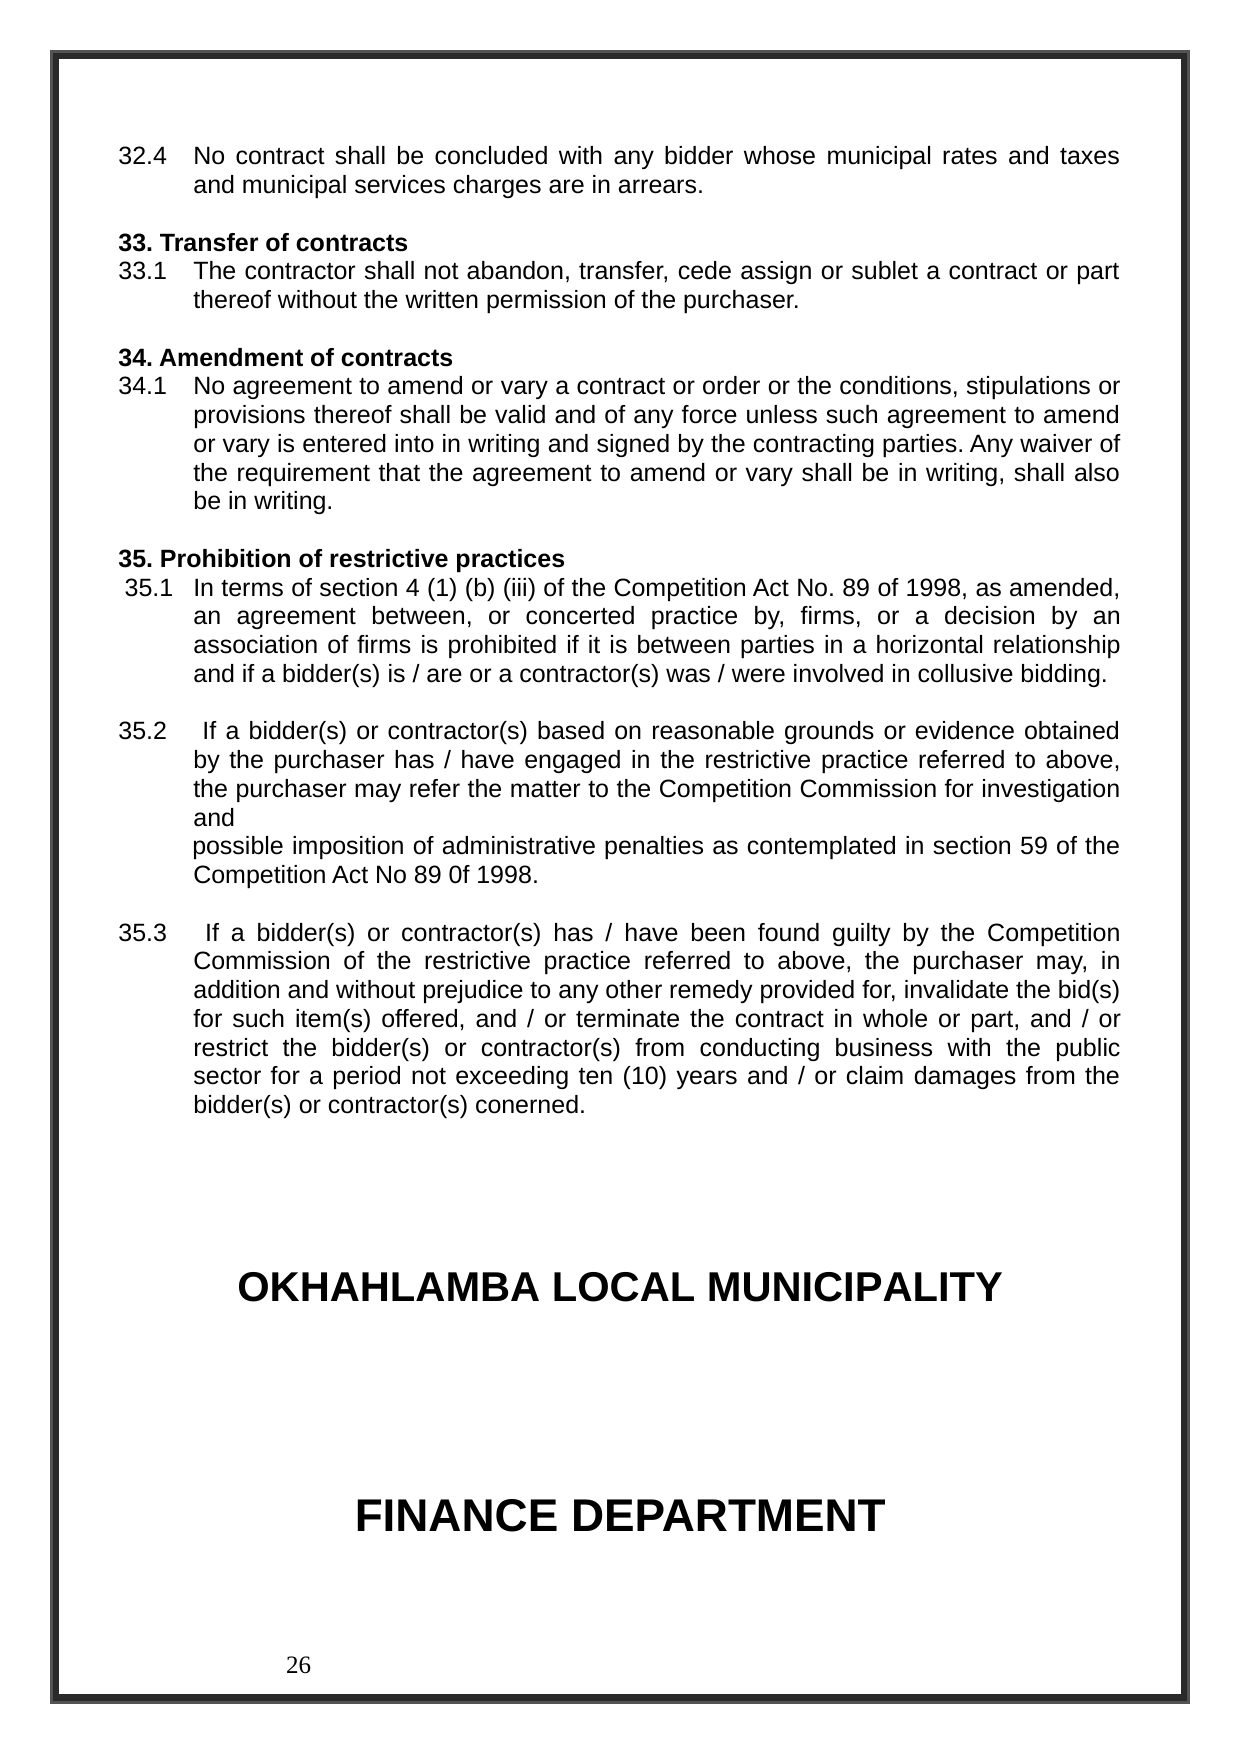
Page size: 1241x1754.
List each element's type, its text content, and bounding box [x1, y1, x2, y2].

text 35.3 If a bidder(s) or contractor(s) has / have been found guilty by the Competition Commission of the restrictive practice referred to above, the purchaser may, in addition and without prejudice to any other remedy provided for, invalidate the bid(s) for such item(s) offered, and / or terminate the contract in whole or part, and / or restrict the bidder(s) or contractor(s) from conducting business with the public sector for a period not exceeding ten (10) years and / or claim damages from the bidder(s) or contractor(s) conerned. [118, 917, 1122, 1119]
text 35.1 In terms of section 4 (1) (b) (iii) of the Competition Act No. 89 of 1998, as amended, an agreement between, or concerted practice by, firms, or a decision by an association of firms is prohibited if it is between parties in a horizontal relationship and if a bidder(s) is / are or a contractor(s) was / were involved in collusive bidding. [124, 572, 1122, 687]
text 34. Amendment of contracts [118, 342, 1122, 371]
text 32.4 No contract shall be concluded with any bidder whose municipal rates and taxes and municipal services charges are in arrears. [118, 141, 1122, 199]
text 33.1 The contractor shall not abandon, transfer, cede assign or sublet a contract or part thereof without the written permission of the purchaser. [118, 256, 1122, 314]
text 35. Prohibition of restrictive practices [118, 544, 1122, 572]
text 35.2 If a bidder(s) or contractor(s) based on reasonable grounds or evidence obtained by the purchaser has / have engaged in the restrictive practice referred to above, the purchaser may refer the matter to the Competition Commission for investigation and [118, 716, 1122, 831]
text 34.1 No agreement to amend or vary a contract or order or the conditions, stipulations or provisions thereof shall be valid and of any force unless such agreement to amend or vary is entered into in writing and signed by the contracting parties. Any waiver of the requirement that the agreement to amend or vary shall be in writing, shall also be in writing. [118, 371, 1122, 515]
text OKHAHLAMBA LOCAL MUNICIPALITY [118, 1262, 1122, 1310]
text possible imposition of administrative penalties as contemplated in section 59 of the Competition Act No 89 0f 1998. [192, 831, 1122, 889]
text 33. Transfer of contracts [118, 227, 1122, 256]
text FINANCE DEPARTMENT [118, 1488, 1122, 1541]
